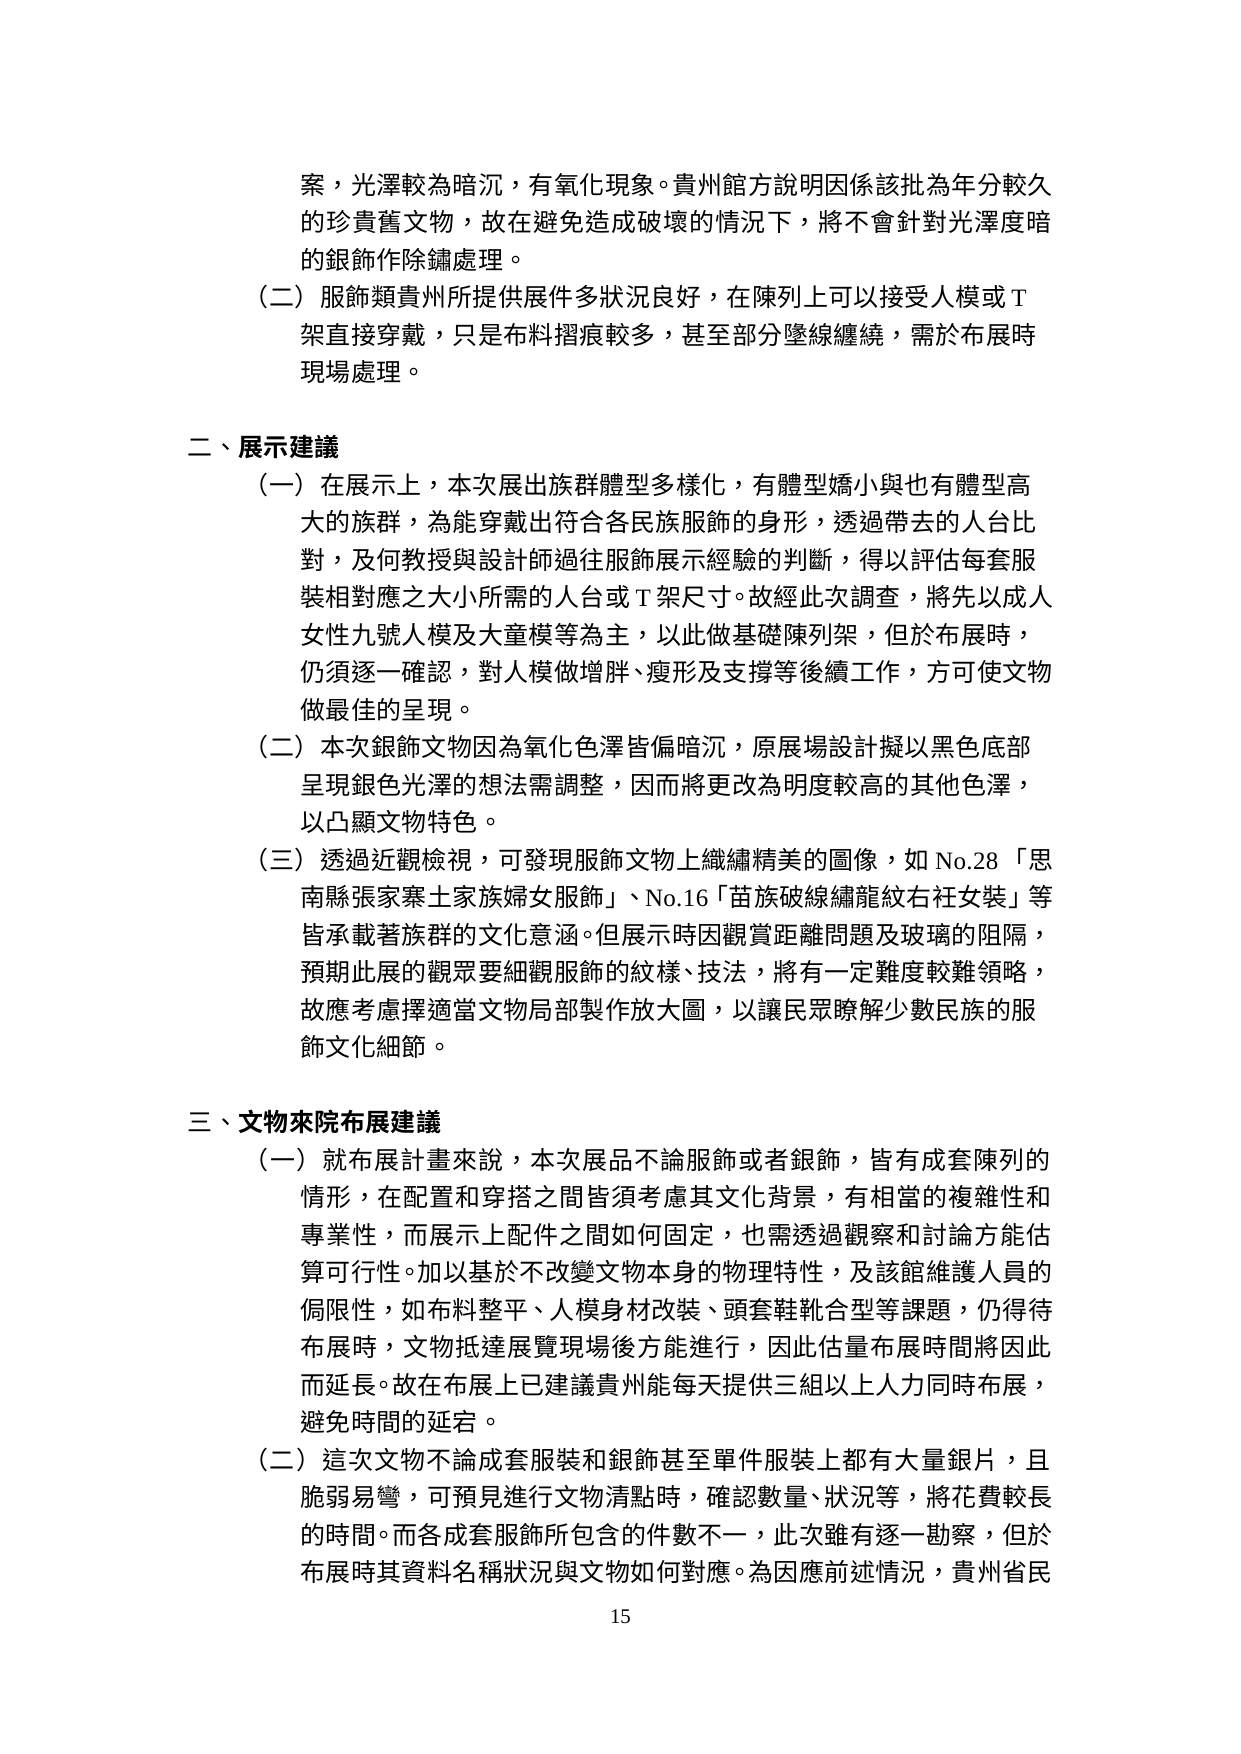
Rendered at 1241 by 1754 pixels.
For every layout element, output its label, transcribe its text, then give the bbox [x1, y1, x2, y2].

text 三、文物來院布展建議 [187, 1102, 1053, 1139]
text （三）透過近觀檢視，可發現服飾文物上織繡精美的圖像，如No.28 「思南縣張家寨土家族婦女服飾」、No.16「苗族破線繡龍紋右衽女裝」等，皆承載著族群的文化意涵。但展示時因觀賞距離問題及玻璃的阻隔，預期此展的觀眾要細觀服飾的紋樣、技法，將有一定難度較難領略，故應考慮擇適當文物局部製作放大圖，以讓民眾瞭解少數民族的服飾文化細節。 [244, 839, 1053, 1064]
text （二）這次文物不論成套服裝和銀飾甚至單件服裝上都有大量銀片，且脆弱易彎，可預見進行文物清點時，確認數量、狀況等，將花費較長的時間。而各成套服飾所包含的件數不一，此次雖有逐一勘察，但於布展時其資料名稱狀況與文物如何對應。為因應前述情況，貴州省民 [244, 1439, 1053, 1589]
text 案，光澤較為暗沉，有氧化現象。貴州館方說明因係該批為年分較久的珍貴舊文物，故在避免造成破壞的情況下，將不會針對光澤度暗的銀飾作除鏽處理。 [244, 164, 1053, 277]
text （二）本次銀飾文物因為氧化色澤皆偏暗沉，原展場設計擬以黑色底部呈現銀色光澤的想法需調整，因而將更改為明度較高的其他色澤，以凸顯文物特色。 [244, 727, 1053, 839]
text （二）服飾類貴州所提供展件多狀況良好，在陳列上可以接受人模或T架直接穿戴，只是布料摺痕較多，甚至部分墬線纏繞，需於布展時現場處理。 [244, 277, 1053, 389]
text （一）在展示上，本次展出族群體型多樣化，有體型嬌小與也有體型高大的族群，為能穿戴出符合各民族服飾的身形，透過帶去的人台比對，及何教授與設計師過往服飾展示經驗的判斷，得以評估每套服裝相對應之大小所需的人台或T架尺寸。故經此次調查，將先以成人女性九號人模及大童模等為主，以此做基礎陳列架，但於布展時，仍須逐一確認，對人模做增胖、瘦形及支撐等後續工作，方可使文物做最佳的呈現。 [244, 464, 1053, 727]
text 二、展示建議 [187, 427, 1053, 464]
text （一）就布展計畫來說，本次展品不論服飾或者銀飾，皆有成套陳列的情形，在配置和穿搭之間皆須考慮其文化背景，有相當的複雜性和專業性，而展示上配件之間如何固定，也需透過觀察和討論方能估算可行性。加以基於不改變文物本身的物理特性，及該館維護人員的侷限性，如布料整平、人模身材改裝、頭套鞋靴合型等課題，仍得待布展時，文物抵達展覽現場後方能進行，因此估量布展時間將因此而延長。故在布展上已建議貴州能每天提供三組以上人力同時布展，避免時間的延宕。 [244, 1139, 1053, 1439]
